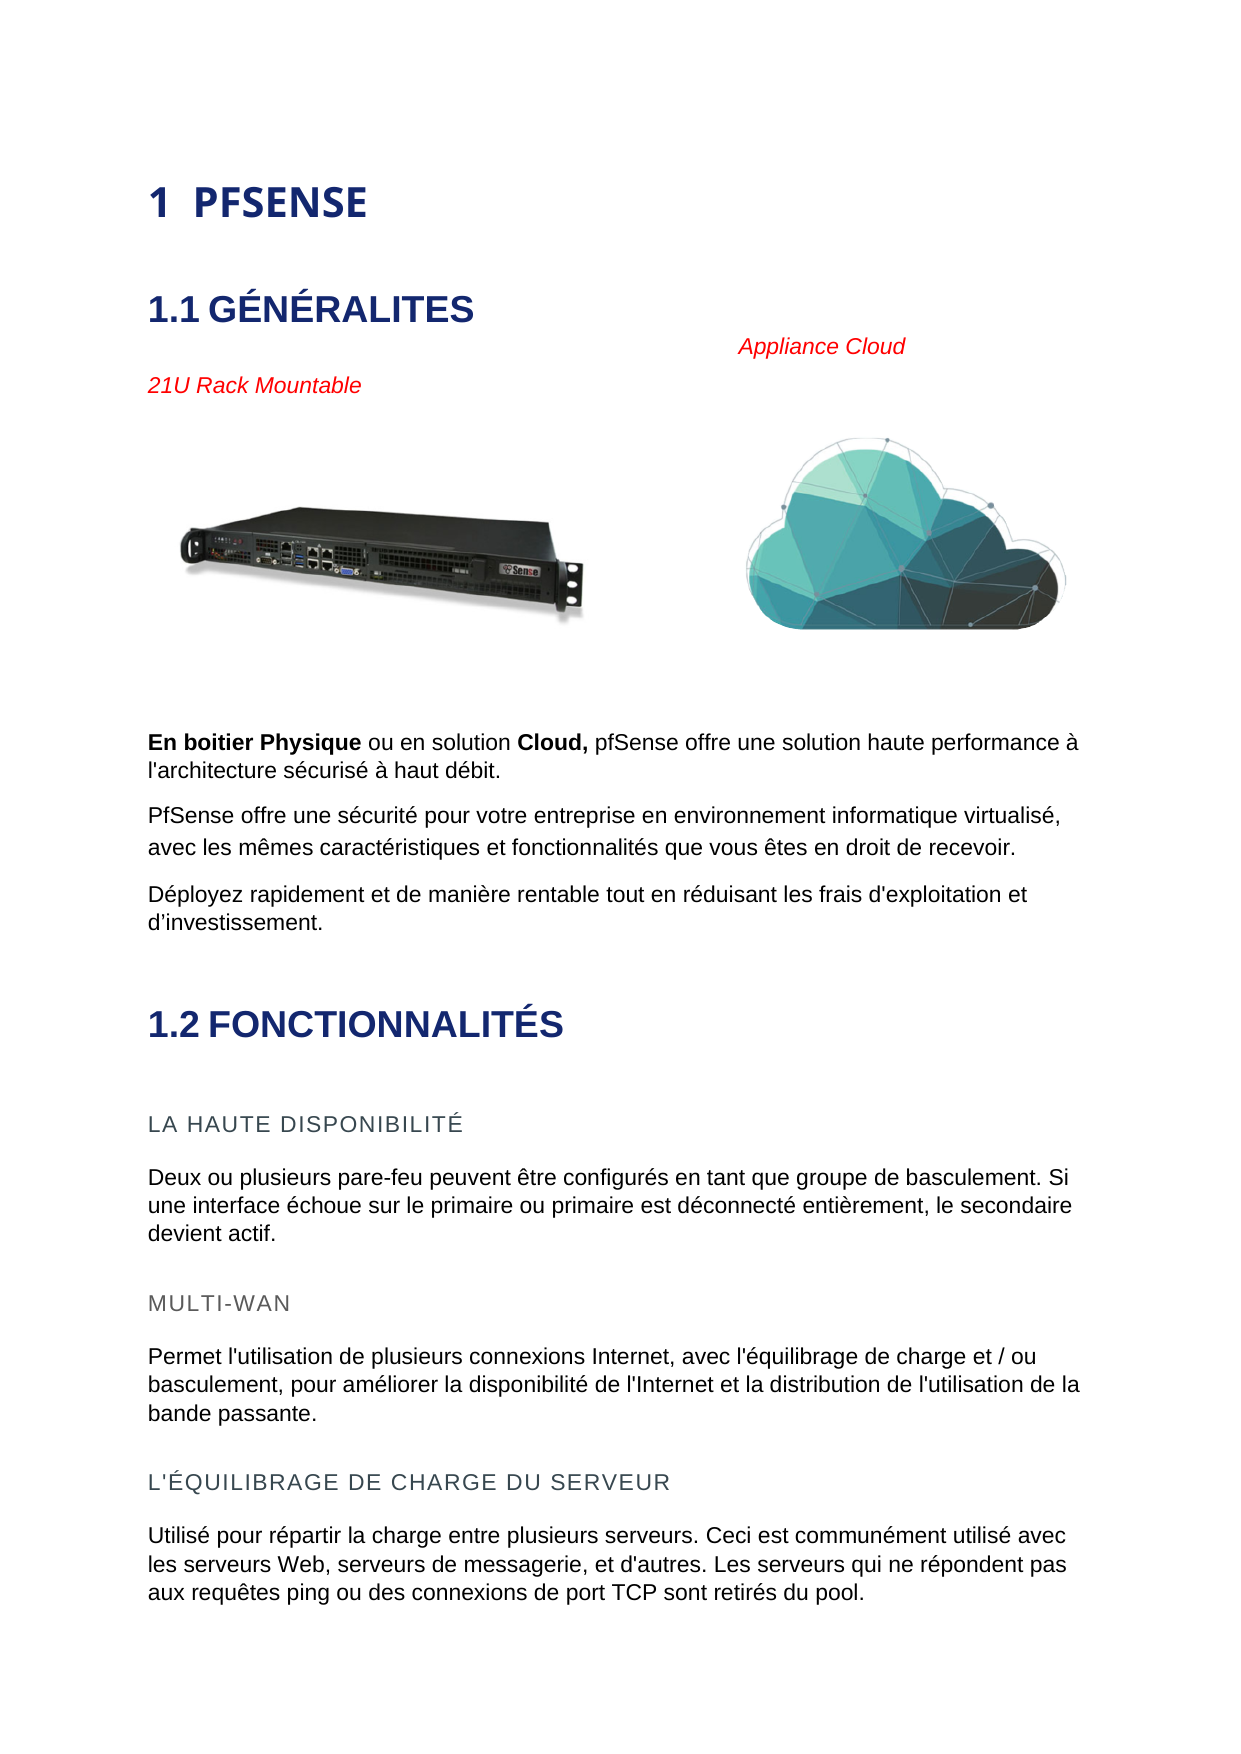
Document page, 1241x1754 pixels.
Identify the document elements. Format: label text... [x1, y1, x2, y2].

text 21U Rack Mountable [148, 372, 620, 398]
text En boitier Physique ou en solution Cloud, pfSense offre une solution haute performance à l'architecture sécurisé à haut débit. [148, 729, 1093, 784]
text Appliance Cloud [738, 333, 1093, 359]
subtitle Généralites [148, 287, 1093, 331]
text Permet l'utilisation de plusieurs connexions Internet, avec l'équilibrage de charge et / ou basculement, pour améliorer la disponibilité de l'Internet et la distribution de l'utilisation de la bande passante. [148, 1343, 1093, 1426]
text Déployez rapidement et de manière rentable tout en réduisant les frais d'exploitation et d’investissement. [148, 881, 1093, 935]
text L'équilibrage de charge du serveur [148, 1469, 1093, 1496]
text Deux ou plusieurs pare-feu peuvent être configurés en tant que groupe de basculement. Si une interface échoue sur le primaire ou primaire est déconnecté entièrement, le secondaire devient actif. [148, 1164, 1093, 1247]
text Utilisé pour répartir la charge entre plusieurs serveurs. Ceci est communément utilisé avec les serveurs Web, serveurs de messagerie, et d'autres. Les serveurs qui ne répondent pas aux requêtes ping ou des connexions de port TCP sont retirés du pool. [148, 1522, 1093, 1605]
subtitle Fonctionnalités [148, 1002, 1093, 1046]
subtitle pfsense [148, 173, 1093, 229]
text Multi-WAN [148, 1290, 1093, 1316]
text PfSense offre une sécurité pour votre entreprise en environnement informatique virtualisé, avec les mêmes caractéristiques et fonctionnalités que vous êtes en droit de recevoir. [148, 802, 1093, 862]
subtitle [738, 359, 1093, 408]
text La haute disponibilité [148, 1111, 1093, 1137]
